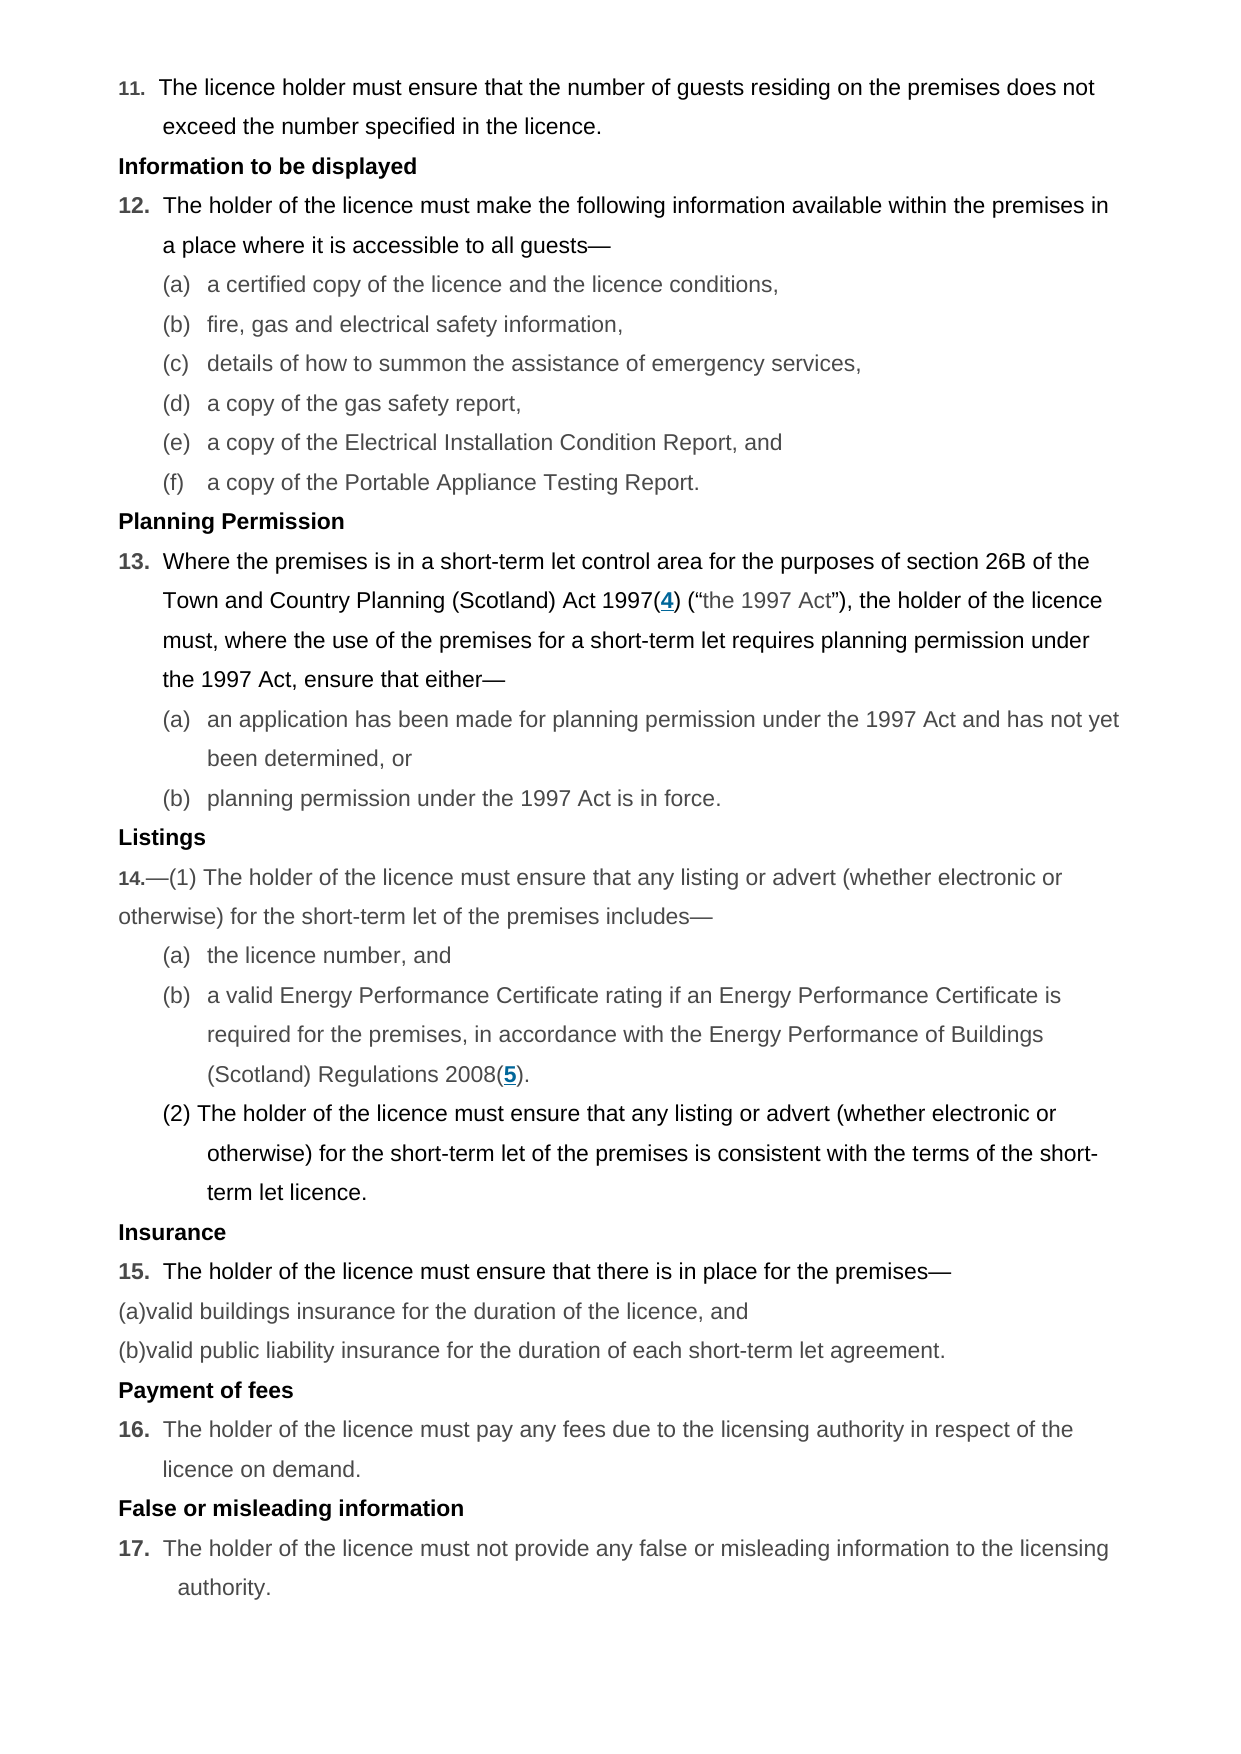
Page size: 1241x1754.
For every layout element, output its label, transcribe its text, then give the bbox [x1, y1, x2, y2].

text Planning Permission [118, 508, 1122, 534]
text 11. The licence holder must ensure that the number of guests residing on the premises does not exceed the number specified in the licence. [118, 74, 1122, 140]
text (b) planning permission under the 1997 Act is in force. [162, 784, 1122, 811]
text Payment of fees [118, 1377, 1122, 1403]
text (f) a copy of the Portable Appliance Testing Report. [162, 469, 1122, 495]
text 13. Where the premises is in a short-term let control area for the purposes of section 26B of the Town and Country Planning (Scotland) Act 1997(4) (“the 1997 Act”), the holder of the licence must, where the use of the premises for a short-term let requires planning permission under the 1997 Act, ensure that either— [118, 548, 1122, 692]
text (d) a copy of the gas safety report, [162, 390, 1122, 416]
text (a) the licence number, and [162, 942, 1122, 969]
text (b) fire, gas and electrical safety information, [162, 311, 1122, 337]
text False or misleading information [118, 1495, 1122, 1521]
text (2) The holder of the licence must ensure that any listing or advert (whether electronic or otherwise) for the short-term let of the premises is consistent with the terms of the short-term let licence. [162, 1100, 1122, 1206]
text (e) a copy of the Electrical Installation Condition Report, and [162, 429, 1122, 456]
text 12. The holder of the licence must make the following information available within the premises in a place where it is accessible to all guests— [118, 192, 1122, 258]
text 16. The holder of the licence must pay any fees due to the licensing authority in respect of the licence on demand. [118, 1416, 1122, 1482]
text (a) a certified copy of the licence and the licence conditions, [162, 271, 1122, 298]
text (a)valid buildings insurance for the duration of the licence, and [118, 1298, 1122, 1324]
text 17. The holder of the licence must not provide any false or misleading information to the licensing authority. [118, 1534, 1122, 1600]
text Insurance [118, 1219, 1122, 1245]
text Information to be displayed [118, 153, 1122, 179]
text (a) an application has been made for planning permission under the 1997 Act and has not yet been determined, or [162, 706, 1122, 771]
text (b)valid public liability insurance for the duration of each short-term let agreement. [118, 1337, 1122, 1363]
text Listings [118, 824, 1122, 850]
text (c) details of how to summon the assistance of emergency services, [162, 350, 1122, 377]
text 14.—(1) The holder of the licence must ensure that any listing or advert (whether electronic or otherwise) for the short-term let of the premises includes— [118, 863, 1122, 929]
text (b) a valid Energy Performance Certificate rating if an Energy Performance Certificate is required for the premises, in accordance with the Energy Performance of Buildings (Scotland) Regulations 2008(5). [162, 982, 1122, 1087]
text 15. The holder of the licence must ensure that there is in place for the premises— [118, 1258, 1122, 1284]
